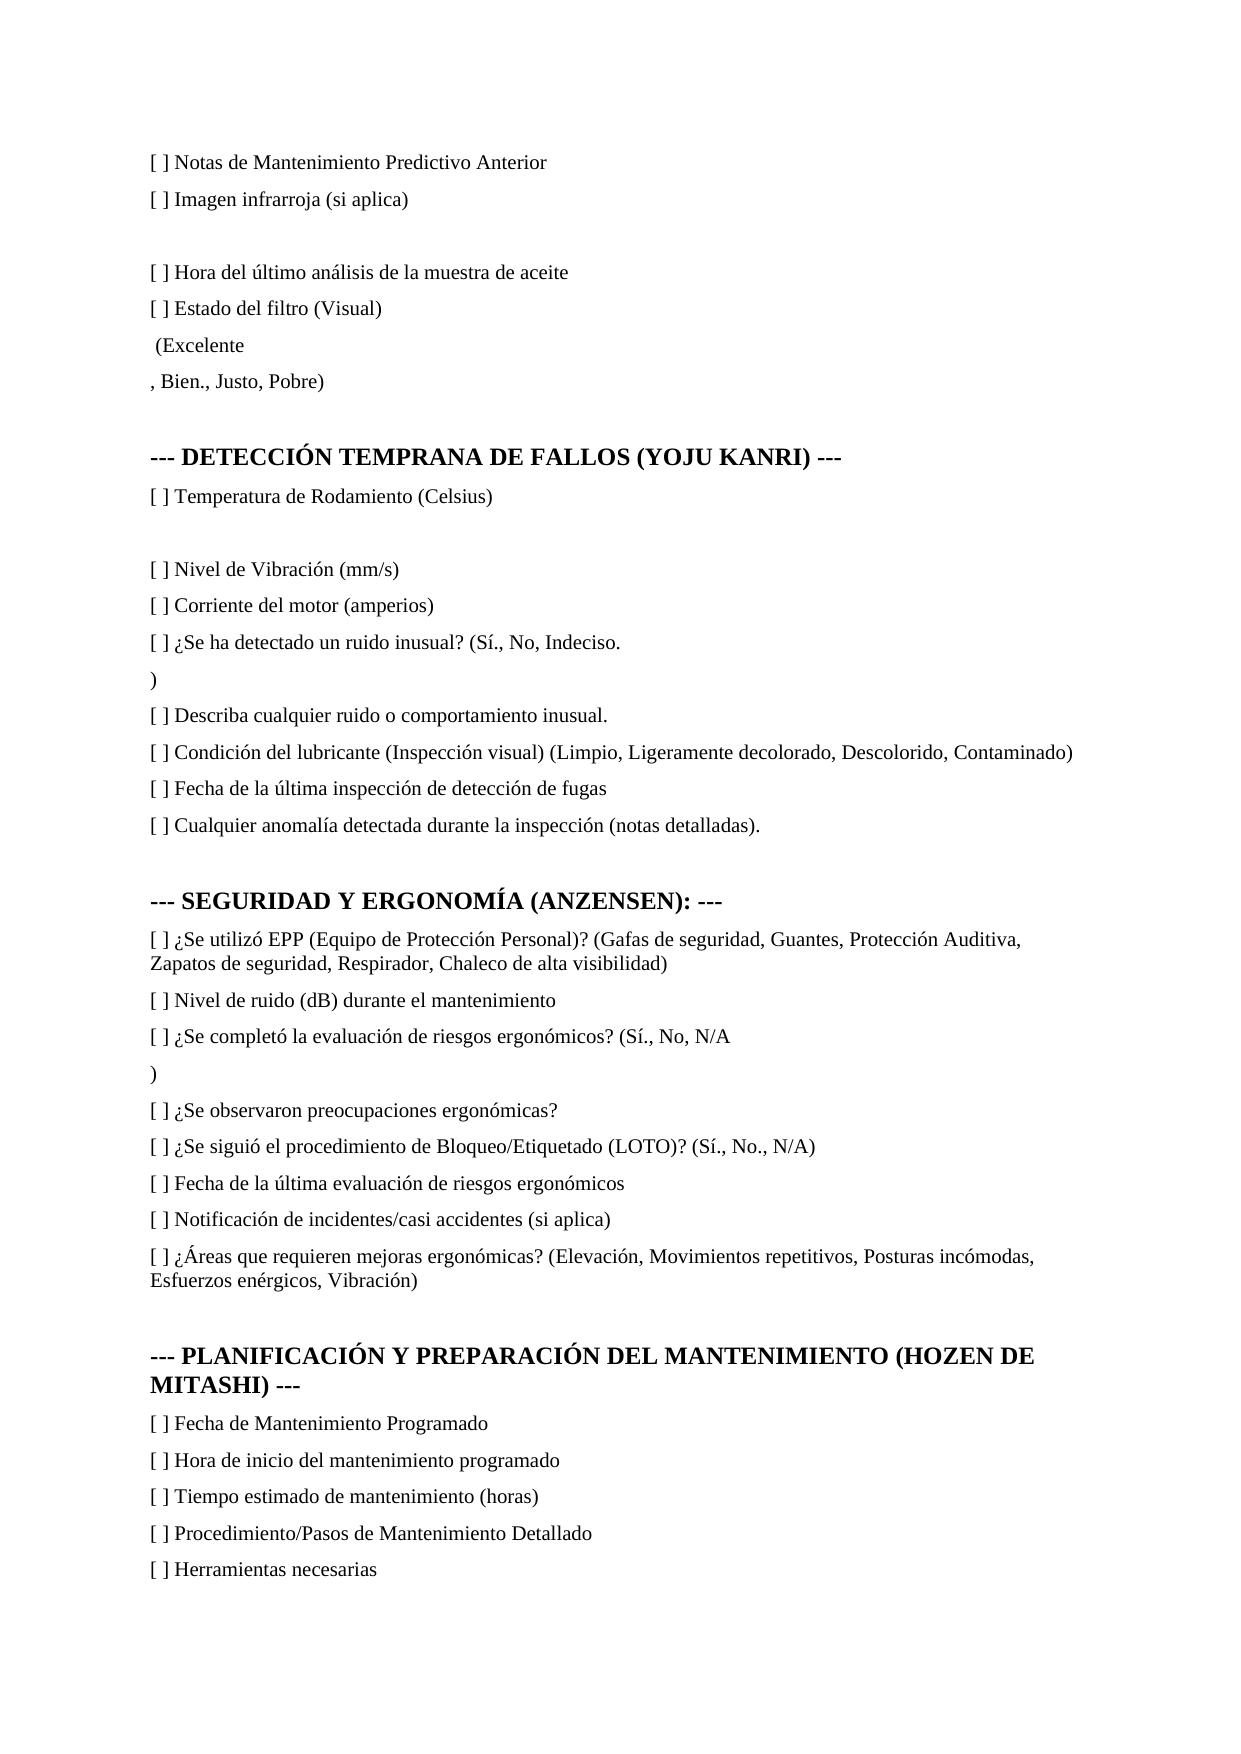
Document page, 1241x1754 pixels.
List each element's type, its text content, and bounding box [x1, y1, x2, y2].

text [ ] Hora del último análisis de la muestra de aceite [150, 260, 1090, 284]
text [ ] ¿Se observaron preocupaciones ergonómicas? [150, 1097, 1090, 1122]
text [ ] Cualquier anomalía detectada durante la inspección (notas detalladas). [150, 813, 1090, 837]
text [ ] Procedimiento/Pasos de Mantenimiento Detallado [150, 1521, 1090, 1545]
text [ ] Estado del filtro (Visual) [150, 296, 1090, 320]
text [ ] Herramientas necesarias [150, 1557, 1090, 1581]
text [ ] Condición del lubricante (Inspección visual) (Limpio, Ligeramente decolorado, Descolorido, Contaminado) [150, 740, 1090, 764]
text [ ] ¿Se utilizó EPP (Equipo de Protección Personal)? (Gafas de seguridad, Guantes, Protección Auditiva, Zapatos de seguridad, Respirador, Chaleco de alta visibilidad) [150, 927, 1090, 975]
text ) [150, 667, 1090, 691]
text [ ] Describa cualquier ruido o comportamiento inusual. [150, 703, 1090, 727]
text , Bien., Justo, Pobre) [150, 369, 1090, 393]
text --- SEGURIDAD Y ERGONOMÍA (ANZENSEN): --- [150, 886, 1090, 915]
text [ ] Notas de Mantenimiento Predictivo Anterior [150, 150, 1090, 174]
text [ ] Corriente del motor (amperios) [150, 593, 1090, 617]
text (Excelente [150, 333, 1090, 357]
text [ ] Fecha de la última inspección de detección de fugas [150, 776, 1090, 800]
text [ ] Imagen infrarroja (si aplica) [150, 187, 1090, 211]
text [ ] Temperatura de Rodamiento (Celsius) [150, 484, 1090, 508]
text ) [150, 1061, 1090, 1085]
text [ ] ¿Se completó la evaluación de riesgos ergonómicos? (Sí., No, N/A [150, 1024, 1090, 1048]
text [ ] ¿Áreas que requieren mejoras ergonómicas? (Elevación, Movimientos repetitivos, Posturas incómodas, Esfuerzos enérgicos, Vibración) [150, 1244, 1090, 1292]
text [ ] Nivel de ruido (dB) durante el mantenimiento [150, 988, 1090, 1012]
text [ ] Nivel de Vibración (mm/s) [150, 557, 1090, 581]
text [ ] Notificación de incidentes/casi accidentes (si aplica) [150, 1207, 1090, 1231]
text [ ] ¿Se siguió el procedimiento de Bloqueo/Etiquetado (LOTO)? (Sí., No., N/A) [150, 1134, 1090, 1158]
text [ ] Fecha de la última evaluación de riesgos ergonómicos [150, 1171, 1090, 1195]
text [ ] Fecha de Mantenimiento Programado [150, 1411, 1090, 1435]
text --- PLANIFICACIÓN Y PREPARACIÓN DEL MANTENIMIENTO (HOZEN DE MITASHI) --- [150, 1341, 1090, 1398]
text --- DETECCIÓN TEMPRANA DE FALLOS (YOJU KANRI) --- [150, 442, 1090, 471]
text [ ] Tiempo estimado de mantenimiento (horas) [150, 1484, 1090, 1508]
text [ ] Hora de inicio del mantenimiento programado [150, 1447, 1090, 1472]
text [ ] ¿Se ha detectado un ruido inusual? (Sí., No, Indeciso. [150, 630, 1090, 654]
